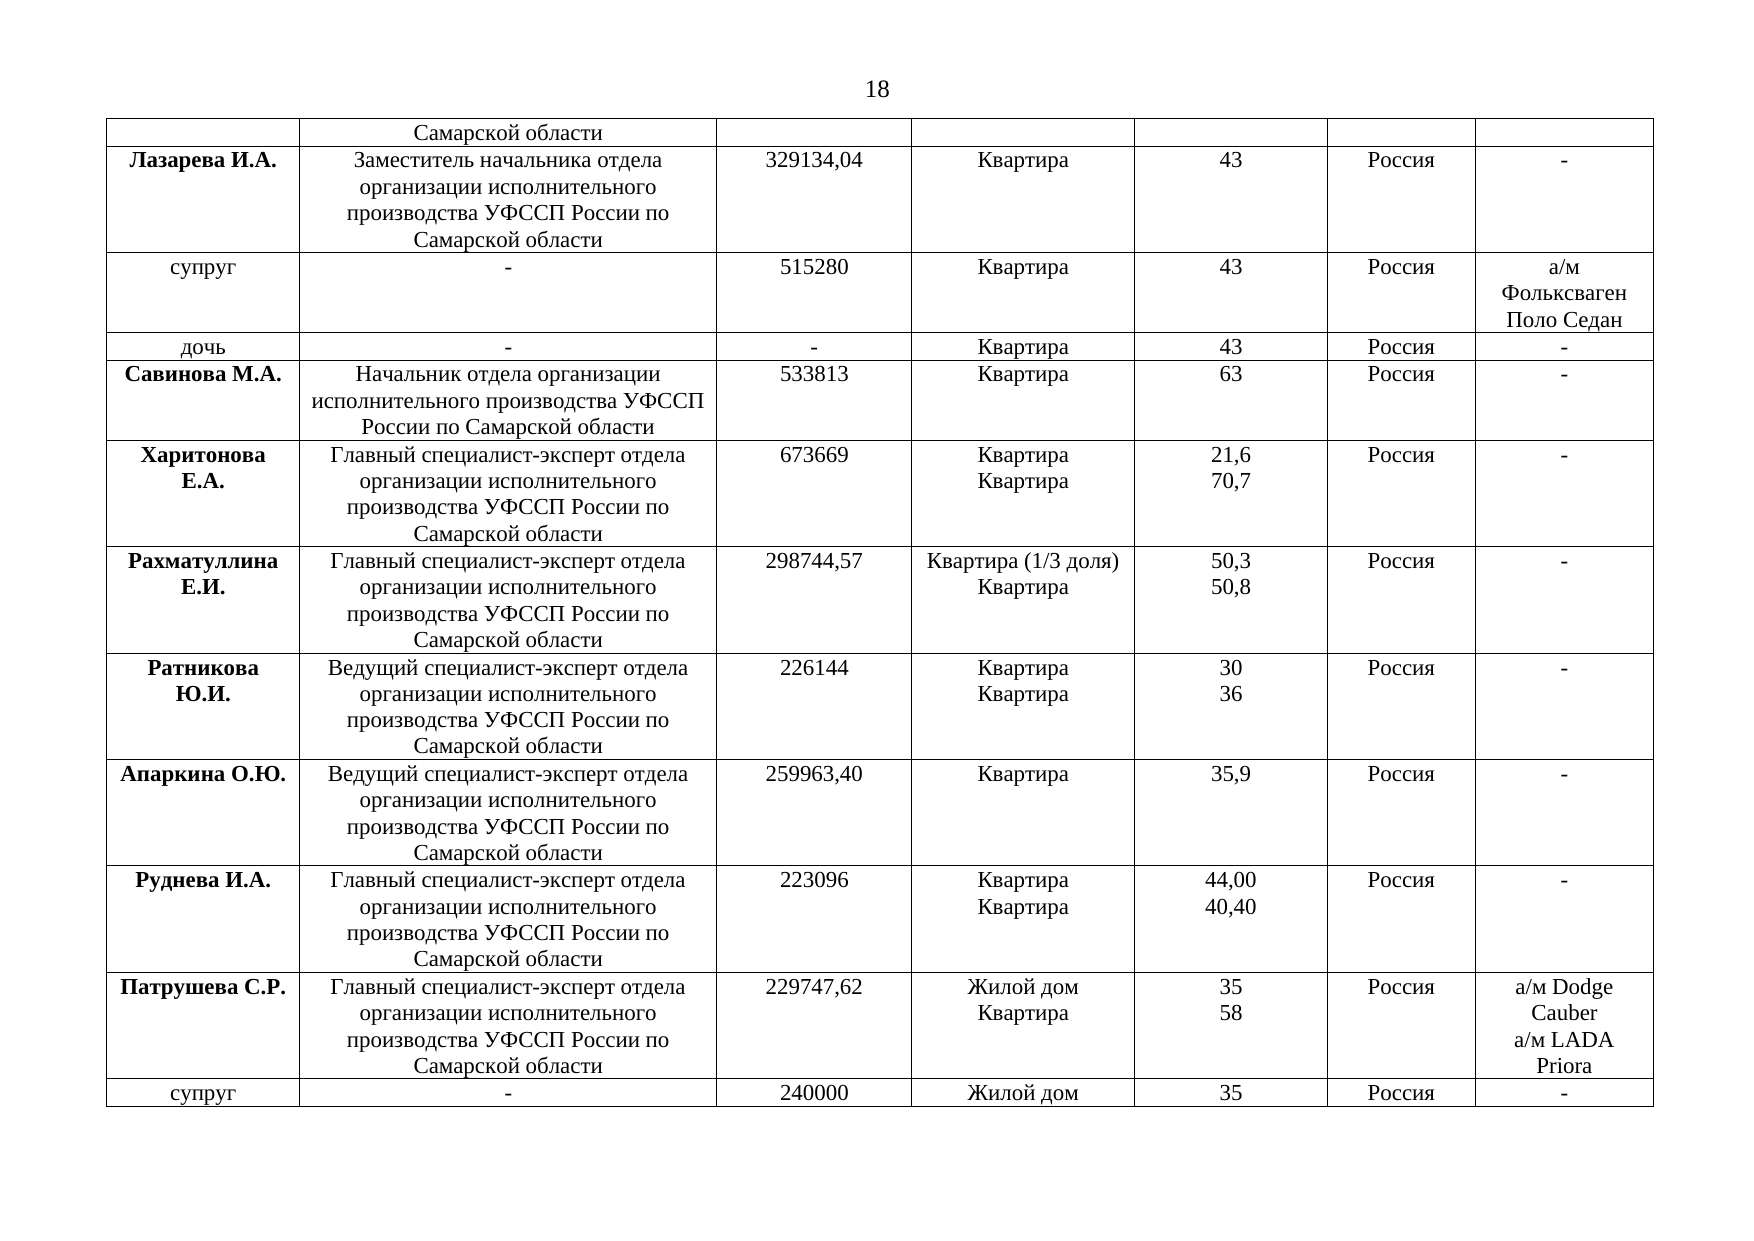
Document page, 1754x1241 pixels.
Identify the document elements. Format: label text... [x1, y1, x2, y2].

table_cell супруг [107, 1079, 299, 1106]
table_cell Ведущий специалист-эксперт отдела организации исполнительного производства УФССП России по Самарской области [300, 654, 716, 759]
table_cell - [300, 253, 716, 332]
table_cell Квартира [912, 760, 1134, 865]
table_cell Квартира Квартира [912, 654, 1134, 759]
table_cell - [1476, 1079, 1653, 1106]
table_cell Харитонова Е.А. [107, 441, 299, 546]
table_cell Россия [1328, 147, 1475, 252]
table_cell [107, 119, 299, 146]
table_cell Россия [1328, 866, 1475, 972]
table_cell 533813 [717, 361, 911, 439]
table_cell 259963,40 [717, 760, 911, 865]
table_cell - [1476, 866, 1653, 972]
table_cell Россия [1328, 441, 1475, 546]
table_cell Главный специалист-эксперт отдела организации исполнительного производства УФССП России по Самарской области [300, 547, 716, 652]
table_cell Россия [1328, 760, 1475, 865]
table_cell Россия [1328, 547, 1475, 652]
table_cell Россия [1328, 654, 1475, 759]
table_cell Самарской области [300, 119, 716, 146]
table_cell Квартира (1/3 доля) Квартира [912, 547, 1134, 652]
table_cell [717, 119, 911, 146]
table_cell Лазарева И.А. [107, 147, 299, 252]
table_cell - [1476, 654, 1653, 759]
table_cell 43 [1135, 333, 1327, 359]
table_cell - [1476, 147, 1653, 252]
table_cell Россия [1328, 361, 1475, 439]
table_cell Ведущий специалист-эксперт отдела организации исполнительного производства УФССП России по Самарской области [300, 760, 716, 865]
table_cell - [717, 333, 911, 359]
table_cell 673669 [717, 441, 911, 546]
table_cell Начальник отдела организации исполнительного производства УФССП России по Самарской области [300, 361, 716, 439]
table_cell супруг [107, 253, 299, 332]
table_cell Квартира Квартира [912, 866, 1134, 972]
table_cell [912, 119, 1134, 146]
table_cell 298744,57 [717, 547, 911, 652]
table_cell [1328, 119, 1475, 146]
table_cell 35,9 [1135, 760, 1327, 865]
table_cell - [1476, 361, 1653, 439]
table_cell 329134,04 [717, 147, 911, 252]
table_cell - [1476, 119, 1653, 146]
table_cell Квартира Квартира [912, 441, 1134, 546]
table_cell 229747,62 [717, 973, 911, 1078]
table_cell - [1476, 333, 1653, 359]
table_cell Рахматуллина Е.И. [107, 547, 299, 652]
table_cell Главный специалист-эксперт отдела организации исполнительного производства УФССП России по Самарской области [300, 866, 716, 972]
table_cell 21,6 70,7 [1135, 441, 1327, 546]
table_cell Заместитель начальника отдела организации исполнительного производства УФССП России по Самарской области [300, 147, 716, 252]
table_cell Апаркина О.Ю. [107, 760, 299, 865]
table_cell - [300, 333, 716, 359]
table_cell Главный специалист-эксперт отдела организации исполнительного производства УФССП России по Самарской области [300, 973, 716, 1078]
table_cell 35 58 [1135, 973, 1327, 1078]
table_cell 515280 [717, 253, 911, 332]
table_cell 226144 [717, 654, 911, 759]
table_cell Ратникова Ю.И. [107, 654, 299, 759]
table_cell 50,3 50,8 [1135, 547, 1327, 652]
table_cell Савинова М.А. [107, 361, 299, 439]
table_cell 63 [1135, 361, 1327, 439]
table_cell Россия [1328, 973, 1475, 1078]
table_cell Россия [1328, 253, 1475, 332]
table_cell а/м Dodge Cauber а/м LADA Priora [1476, 973, 1653, 1078]
table_cell - [1476, 547, 1653, 652]
table_cell [1135, 119, 1327, 146]
table_cell 30 36 [1135, 654, 1327, 759]
table_cell 240000 [717, 1079, 911, 1106]
table_cell Квартира [912, 253, 1134, 332]
table_cell а/м Фольксваген Поло Седан [1476, 253, 1653, 332]
table_cell 223096 [717, 866, 911, 972]
table_cell 43 [1135, 253, 1327, 332]
table_cell Квартира [912, 147, 1134, 252]
table_cell Россия [1328, 1079, 1475, 1106]
table_cell дочь [107, 333, 299, 359]
table_cell 35 [1135, 1079, 1327, 1106]
table_cell - [300, 1079, 716, 1106]
table_cell 43 [1135, 147, 1327, 252]
table_cell 44,00 40,40 [1135, 866, 1327, 972]
table_cell Патрушева С.Р. [107, 973, 299, 1078]
table_cell Квартира [912, 361, 1134, 439]
table_cell Квартира [912, 333, 1134, 359]
table_cell - [1476, 441, 1653, 546]
table_cell Руднева И.А. [107, 866, 299, 972]
table_cell - [1476, 760, 1653, 865]
table_cell Главный специалист-эксперт отдела организации исполнительного производства УФССП России по Самарской области [300, 441, 716, 546]
table_cell Жилой дом Квартира [912, 973, 1134, 1078]
table_cell Жилой дом [912, 1079, 1134, 1106]
table_cell Россия [1328, 333, 1475, 359]
